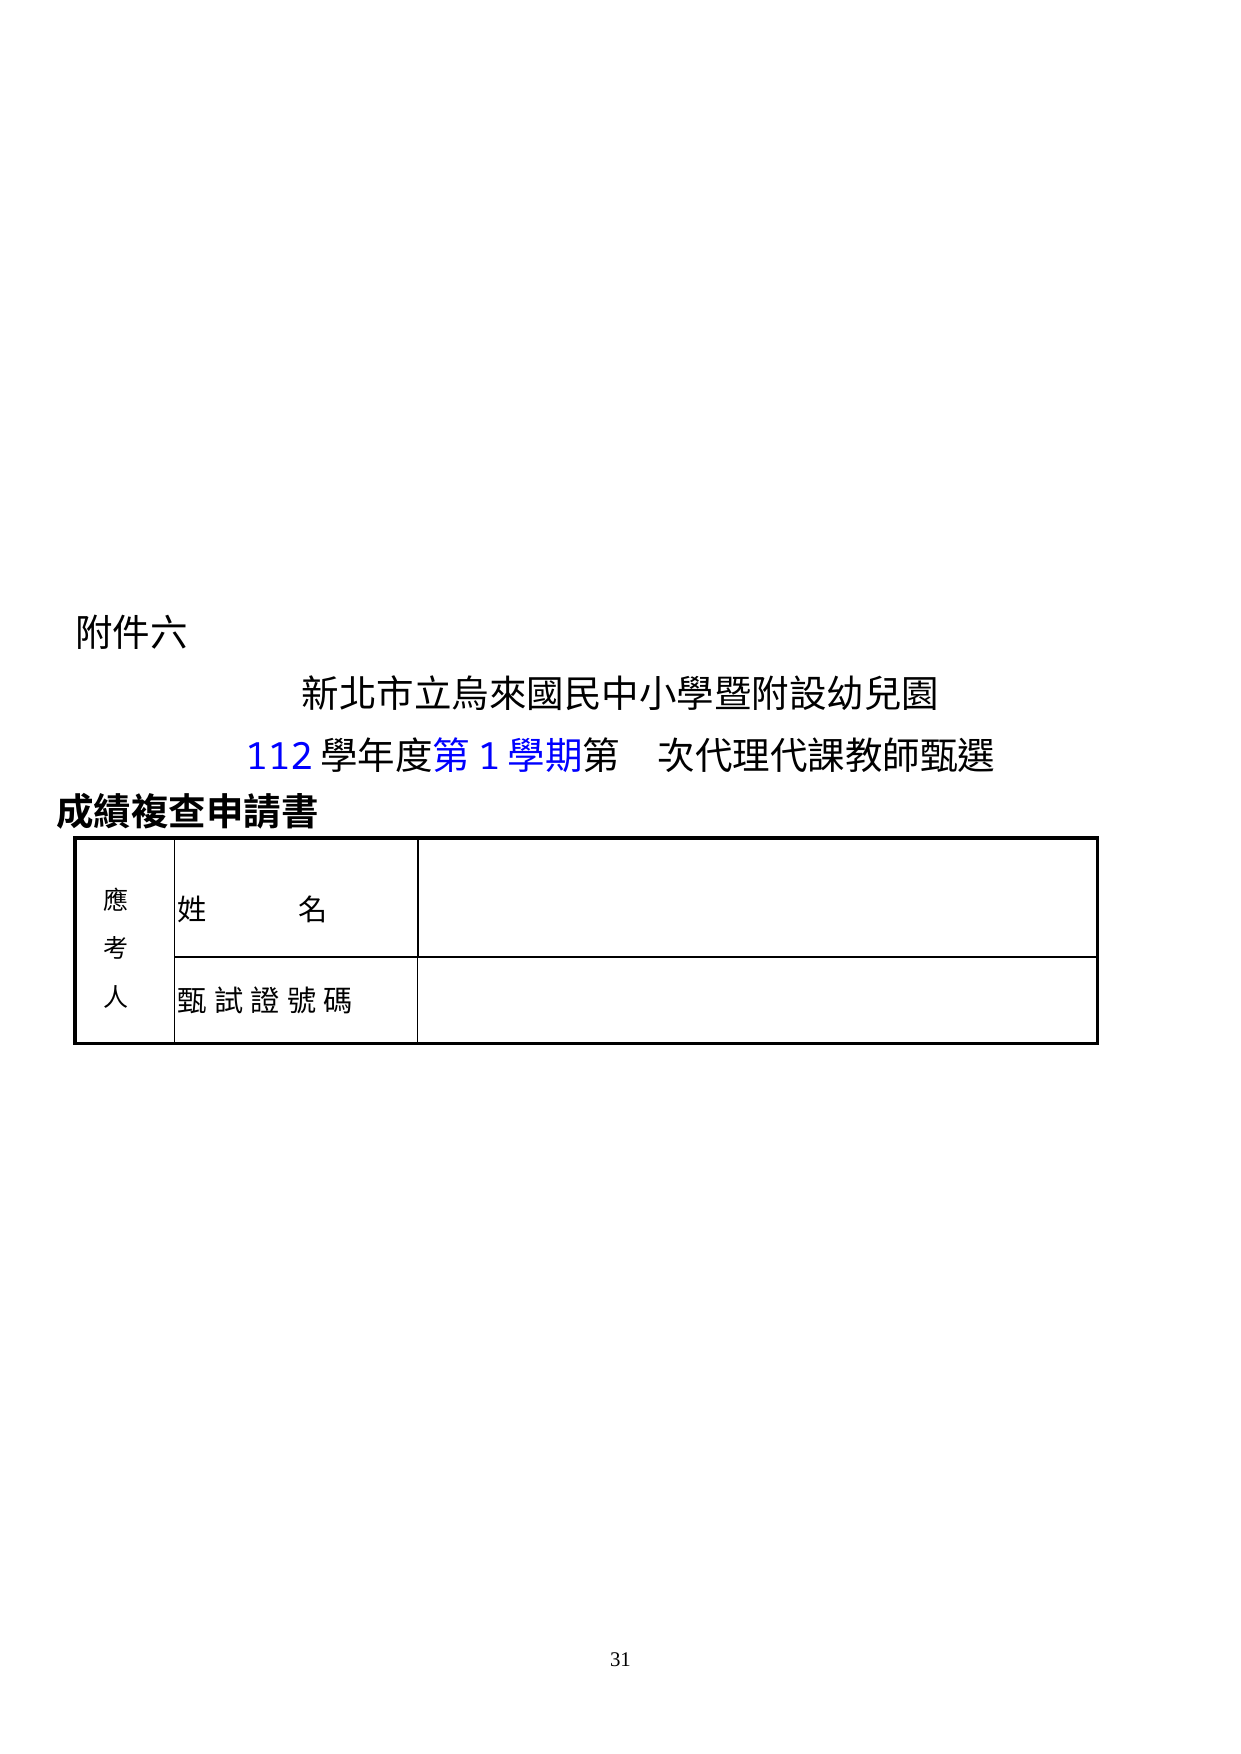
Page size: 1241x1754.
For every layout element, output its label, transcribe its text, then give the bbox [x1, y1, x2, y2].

text 附件六 [75, 603, 1165, 657]
table_cell [418, 958, 1096, 1042]
table_cell 甄試證號碼 [175, 958, 417, 1042]
text 新北市立烏來國民中小學暨附設幼兒園 [75, 657, 1165, 720]
text 成績複查申請書 [56, 782, 1165, 836]
table_header 應 考 人 [77, 840, 174, 1042]
table_header [419, 840, 1096, 956]
text 112學年度第1學期第 次代理代課教師甄選 [75, 720, 1165, 782]
table_header 姓 名 [175, 840, 417, 956]
